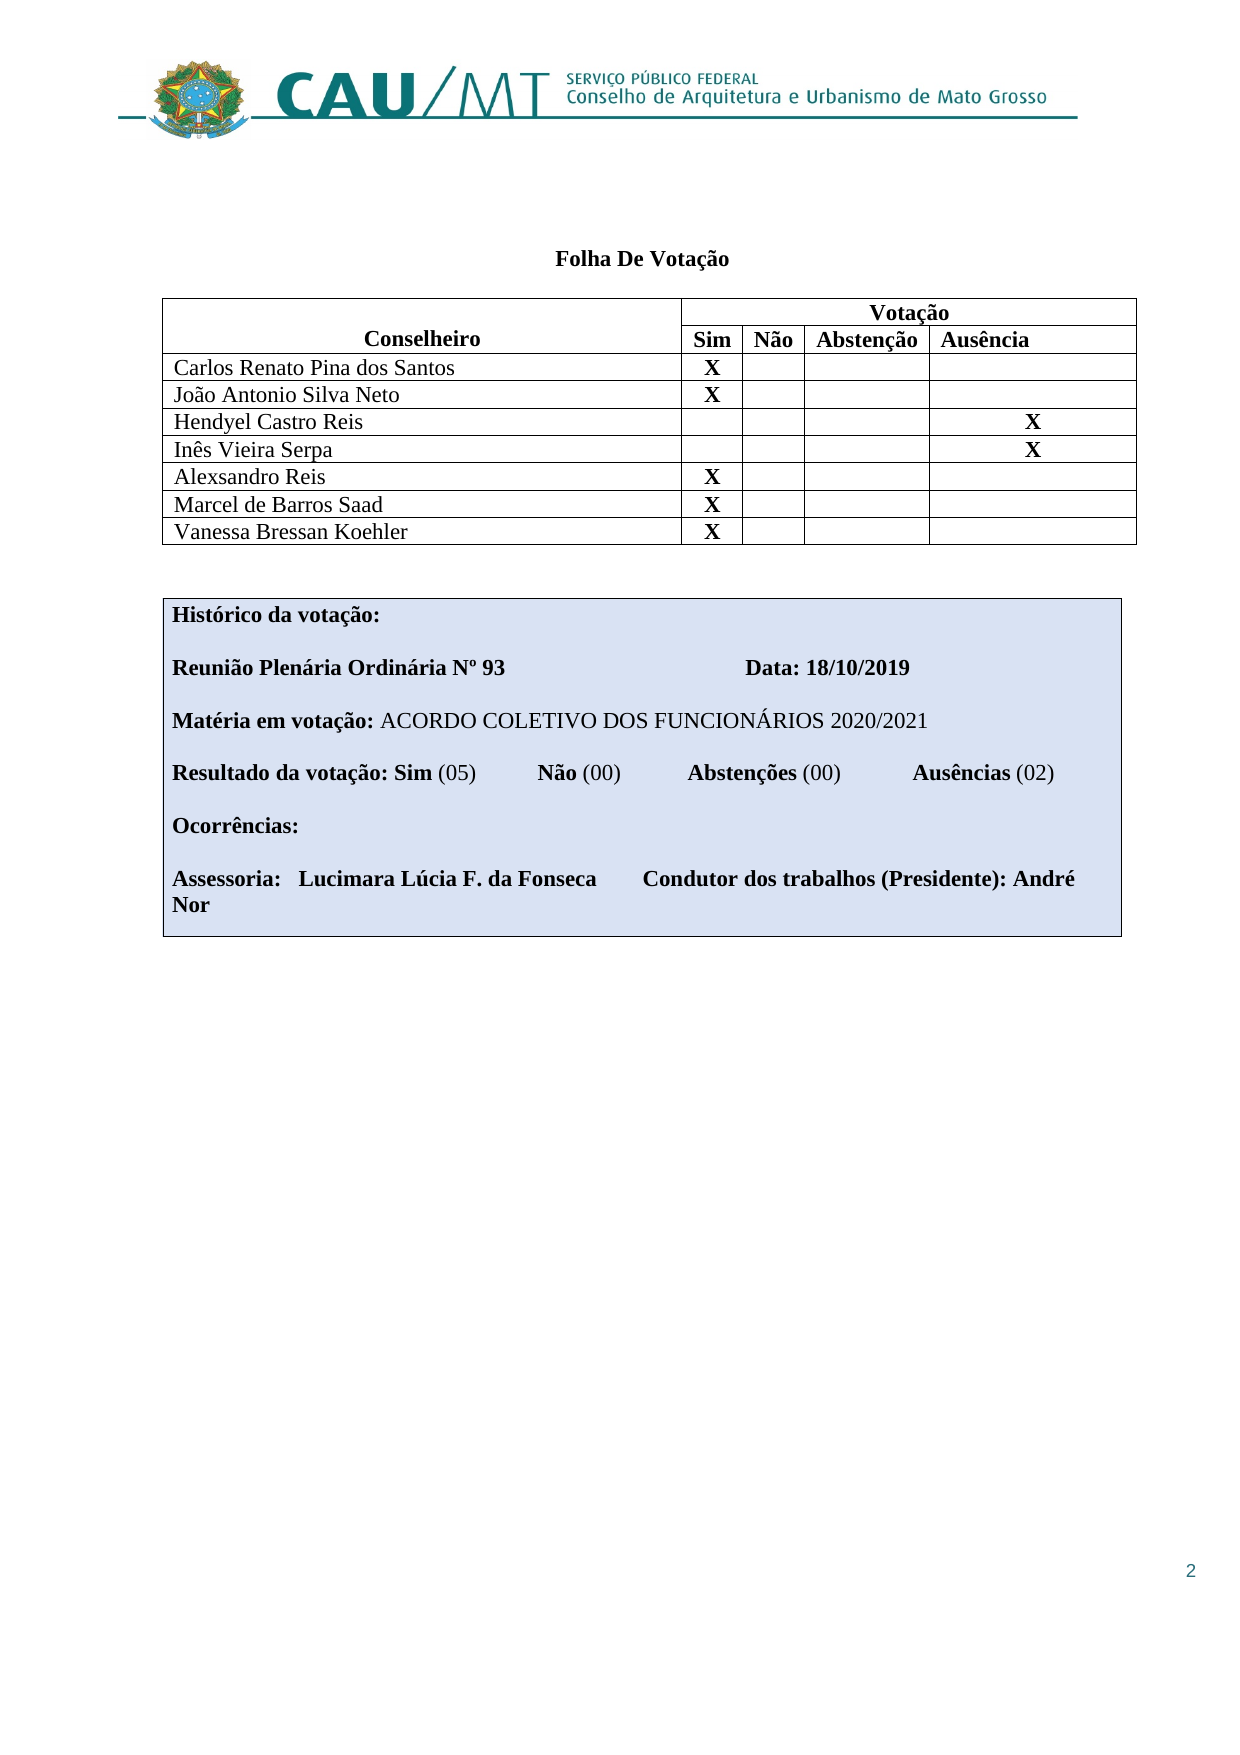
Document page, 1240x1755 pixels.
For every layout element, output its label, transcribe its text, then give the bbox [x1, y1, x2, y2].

text Resultado da votação: Sim (05) Não (00) Abstenções (00) Ausências (02) [164, 756, 1121, 783]
table_cell X [682, 381, 742, 407]
table_cell [805, 354, 929, 380]
table_header Votação [682, 299, 1136, 325]
table_cell [743, 518, 804, 544]
table_cell [682, 436, 742, 462]
table_cell [743, 381, 804, 407]
table_cell [743, 409, 804, 435]
table_cell [805, 491, 929, 517]
table_cell Inês Vieira Serpa [163, 436, 681, 462]
text Histórico da votação: [164, 599, 1121, 624]
table_cell Ausência [930, 326, 1136, 353]
table_cell X [930, 436, 1136, 462]
table_cell [930, 518, 1136, 544]
text Assessoria: Lucimara Lúcia F. da Fonseca Condutor dos trabalhos (Presidente): André Nor [164, 862, 1121, 936]
table_cell [743, 354, 804, 380]
table_cell X [682, 354, 742, 380]
text Reunião Plenária Ordinária Nº 93 Data: 18/10/2019 [164, 651, 1121, 677]
table_cell Abstenção [805, 326, 929, 353]
text Ocorrências: [164, 809, 1121, 835]
table_cell Não [743, 326, 804, 353]
table_cell [805, 518, 929, 544]
table_cell João Antonio Silva Neto [163, 381, 681, 407]
table_cell [805, 463, 929, 489]
table_header Conselheiro [163, 299, 681, 353]
table_cell [743, 491, 804, 517]
table_cell Hendyel Castro Reis [163, 409, 681, 435]
table_cell X [930, 409, 1136, 435]
table_cell [930, 463, 1136, 489]
table_cell [805, 436, 929, 462]
text Matéria em votação: ACORDO COLETIVO DOS FUNCIONÁRIOS 2020/2021 [164, 703, 1121, 730]
table_cell [743, 463, 804, 489]
table_cell [743, 436, 804, 462]
table_cell X [682, 518, 742, 544]
table_cell [805, 409, 929, 435]
table_cell [930, 381, 1136, 407]
table_cell Carlos Renato Pina dos Santos [163, 354, 681, 380]
text Folha De Votação [162, 245, 1122, 271]
table_cell [930, 491, 1136, 517]
table_cell [930, 354, 1136, 380]
table_cell Alexsandro Reis [163, 463, 681, 489]
table_cell [682, 409, 742, 435]
table_cell X [682, 491, 742, 517]
table_cell X [682, 463, 742, 489]
table_cell [805, 381, 929, 407]
table_cell Vanessa Bressan Koehler [163, 518, 681, 544]
table_cell Marcel de Barros Saad [163, 491, 681, 517]
table_cell Sim [682, 326, 742, 353]
